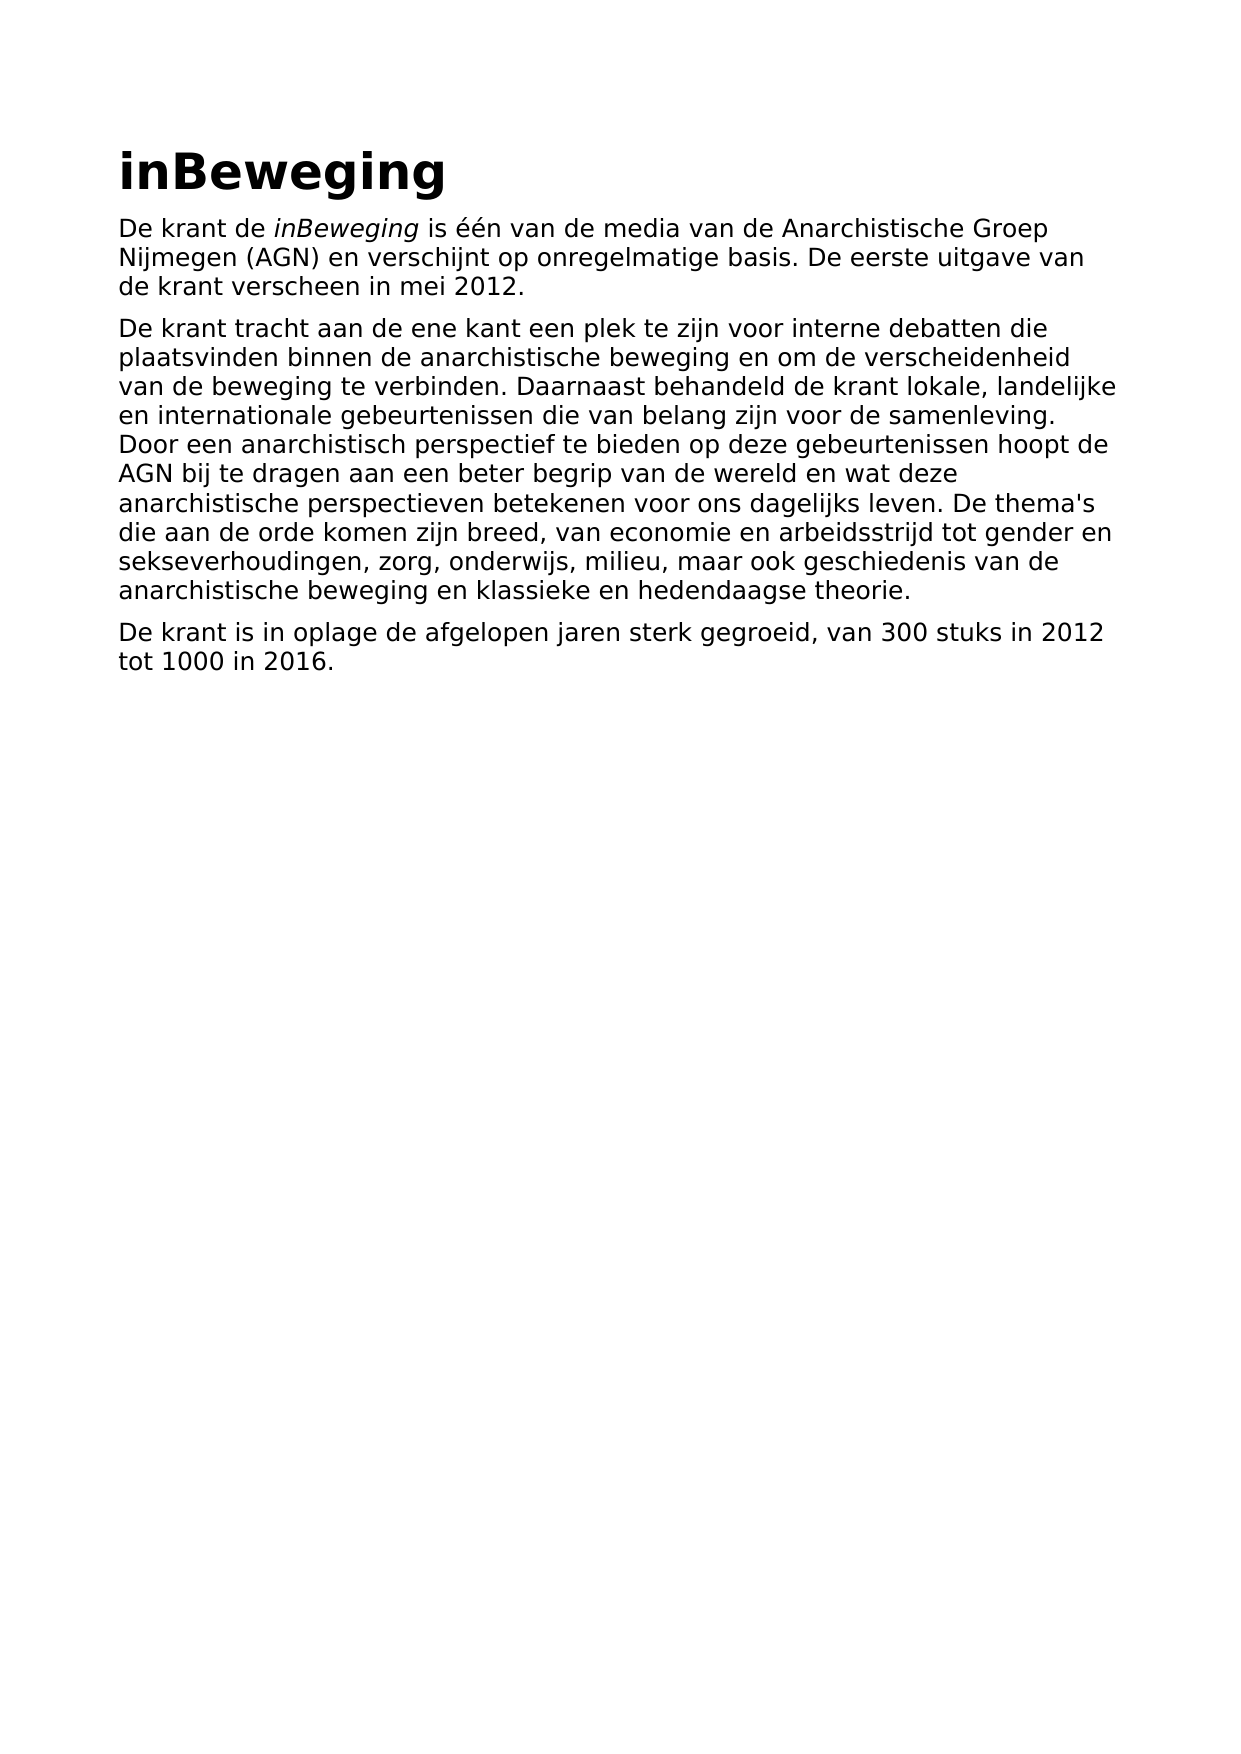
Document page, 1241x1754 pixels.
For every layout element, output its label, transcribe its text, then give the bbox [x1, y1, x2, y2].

subtitle inBeweging [118, 143, 1122, 201]
text De krant de inBeweging is één van de media van de Anarchistische Groep Nijmegen (AGN) en verschijnt op onregelmatige basis. De eerste uitgave van de krant verscheen in mei 2012. [118, 214, 1122, 301]
text De krant tracht aan de ene kant een plek te zijn voor interne debatten die plaatsvinden binnen de anarchistische beweging en om de verscheidenheid van de beweging te verbinden. Daarnaast behandeld de krant lokale, landelijke en internationale gebeurtenissen die van belang zijn voor de samenleving. Door een anarchistisch perspectief te bieden op deze gebeurtenissen hoopt de AGN bij te dragen aan een beter begrip van de wereld en wat deze anarchistische perspectieven betekenen voor ons dagelijks leven. De thema's die aan de orde komen zijn breed, van economie en arbeidsstrijd tot gender en sekseverhoudingen, zorg, onderwijs, milieu, maar ook geschiedenis van de anarchistische beweging en klassieke en hedendaagse theorie. [118, 314, 1122, 606]
text De krant is in oplage de afgelopen jaren sterk gegroeid, van 300 stuks in 2012 tot 1000 in 2016. [118, 618, 1122, 676]
